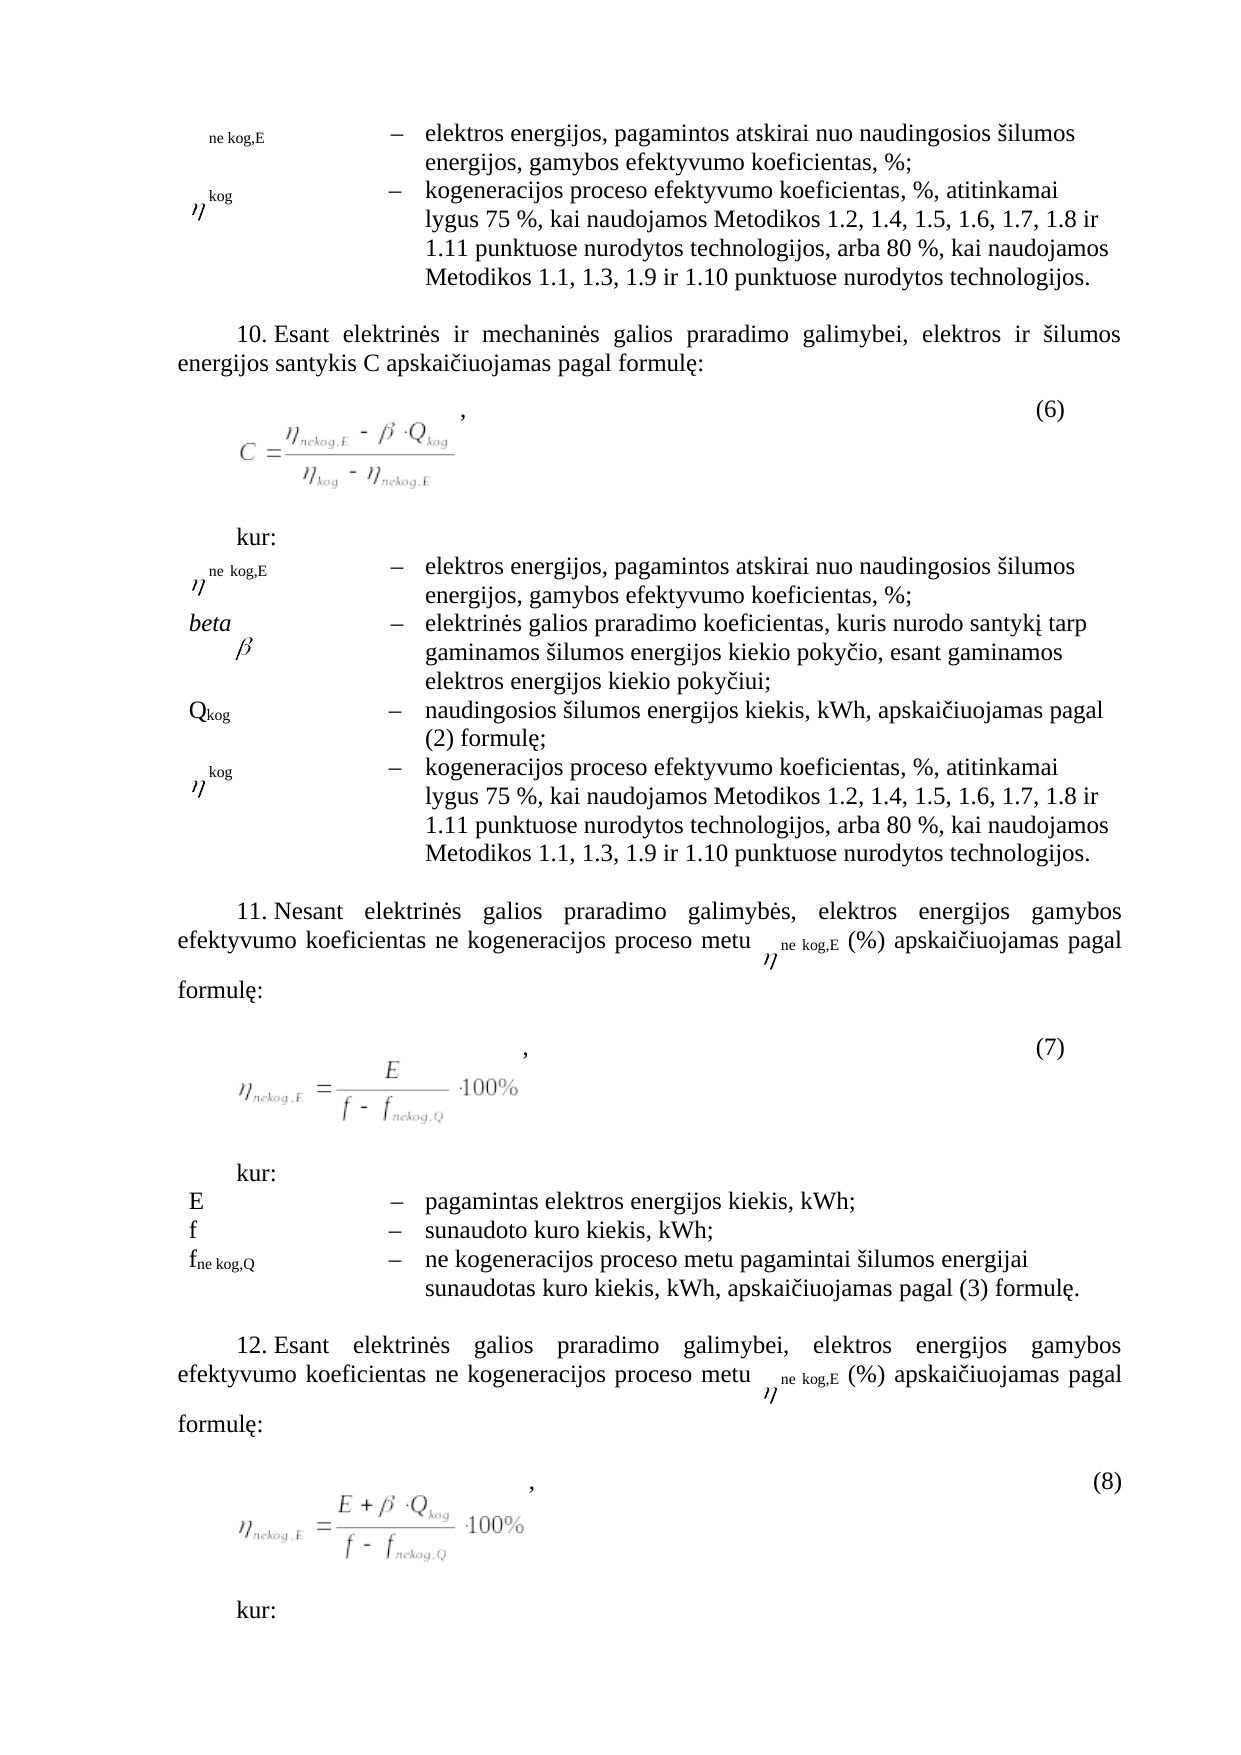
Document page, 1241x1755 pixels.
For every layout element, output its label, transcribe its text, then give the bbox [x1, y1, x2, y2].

text eta(ne kog,E)=E/(f–f(ne kog,Q)))*100%, (7) [177, 1032, 1122, 1129]
table_cell kogeneracijos proceso efektyvumo koeficientas, %, atitinkamai lygus 75 %, kai naudojamos Metodikos 1.2, 1.4, 1.5, 1.6, 1.7, 1.8 ir 1.11 punktuose nurodytos technologijos, arba 80 %, kai naudojamos Metodikos 1.1, 1.3, 1.9 ir 1.10 punktuose nurodytos technologijos. [414, 752, 1122, 867]
text 11. Nesant elektrinės galios praradimo galimybės, elektros energijos gamybos efektyvumo koeficientas ne kogeneracijos proceso metu etanekog,E (%) apskaičiuojamas pagal formulę: [177, 896, 1122, 1003]
text eta(ne kog,E)=(E+beta*Q(kog))/(f–f(ne kog,Q)))*100%, (8) [177, 1466, 1122, 1566]
text 10. Esant elektrinės ir mechaninės galios praradimo galimybei, elektros ir šilumos energijos santykis C apskaičiuojamas pagal formulę: [177, 319, 1122, 377]
table_cell sunaudoto kuro kiekis, kWh; [414, 1215, 1122, 1244]
table_header etane kog,E [177, 118, 376, 176]
table_cell – [376, 176, 413, 291]
table_cell elektrinės galios praradimo koeficientas, kuris nurodo santykį tarp gaminamos šilumos energijos kiekio pokyčio, esant gaminamos elektros energijos kiekio pokyčiui; [414, 609, 1122, 695]
table_header elektros energijos, pagamintos atskirai nuo naudingosios šilumos energijos, gamybos efektyvumo koeficientas, %; [414, 118, 1122, 176]
table_cell – [376, 1215, 413, 1244]
table_cell – [376, 1244, 413, 1301]
table_cell etakog [177, 176, 376, 291]
table_cell etakog [177, 752, 376, 867]
table_cell f [177, 1215, 376, 1244]
table_cell naudingosios šilumos energijos kiekis, kWh, apskaičiuojamas pagal (2) formulę; [414, 695, 1122, 752]
table_header E [177, 1186, 376, 1215]
table_cell – [376, 695, 413, 752]
table_header – [376, 551, 413, 608]
table_cell kogeneracijos proceso efektyvumo koeficientas, %, atitinkamai lygus 75 %, kai naudojamos Metodikos 1.2, 1.4, 1.5, 1.6, 1.7, 1.8 ir 1.11 punktuose nurodytos technologijos, arba 80 %, kai naudojamos Metodikos 1.1, 1.3, 1.9 ir 1.10 punktuose nurodytos technologijos. [414, 176, 1122, 291]
table_header – [376, 118, 413, 176]
text kur: [177, 1158, 1122, 1186]
text 12. Esant elektrinės galios praradimo galimybei, elektros energijos gamybos efektyvumo koeficientas ne kogeneracijos proceso metu etanekog,E (%) apskaičiuojamas pagal formulę: [177, 1330, 1122, 1438]
text kur: [177, 1595, 1122, 1624]
table_cell ne kogeneracijos proceso metu pagamintai šilumos energijai sunaudotas kuro kiekis, kWh, apskaičiuojamas pagal (3) formulę. [414, 1244, 1122, 1301]
table_cell beta [177, 609, 376, 695]
table_header etane kog,E [177, 551, 376, 608]
table_cell fne kog,Q [177, 1244, 376, 1301]
table_cell – [376, 752, 413, 867]
text kur: [177, 522, 1122, 551]
table_header elektros energijos, pagamintos atskirai nuo naudingosios šilumos energijos, gamybos efektyvumo koeficientas, %; [414, 551, 1122, 608]
table_header – [376, 1186, 413, 1215]
text C=eta(ne kog,E)–(beta*Q(kog)))/(eta(kog)–eta(ne kog,E)), (6) [177, 394, 1122, 493]
table_cell – [376, 609, 413, 695]
table_header pagamintas elektros energijos kiekis, kWh; [414, 1186, 1122, 1215]
table_cell Qkog [177, 695, 376, 752]
